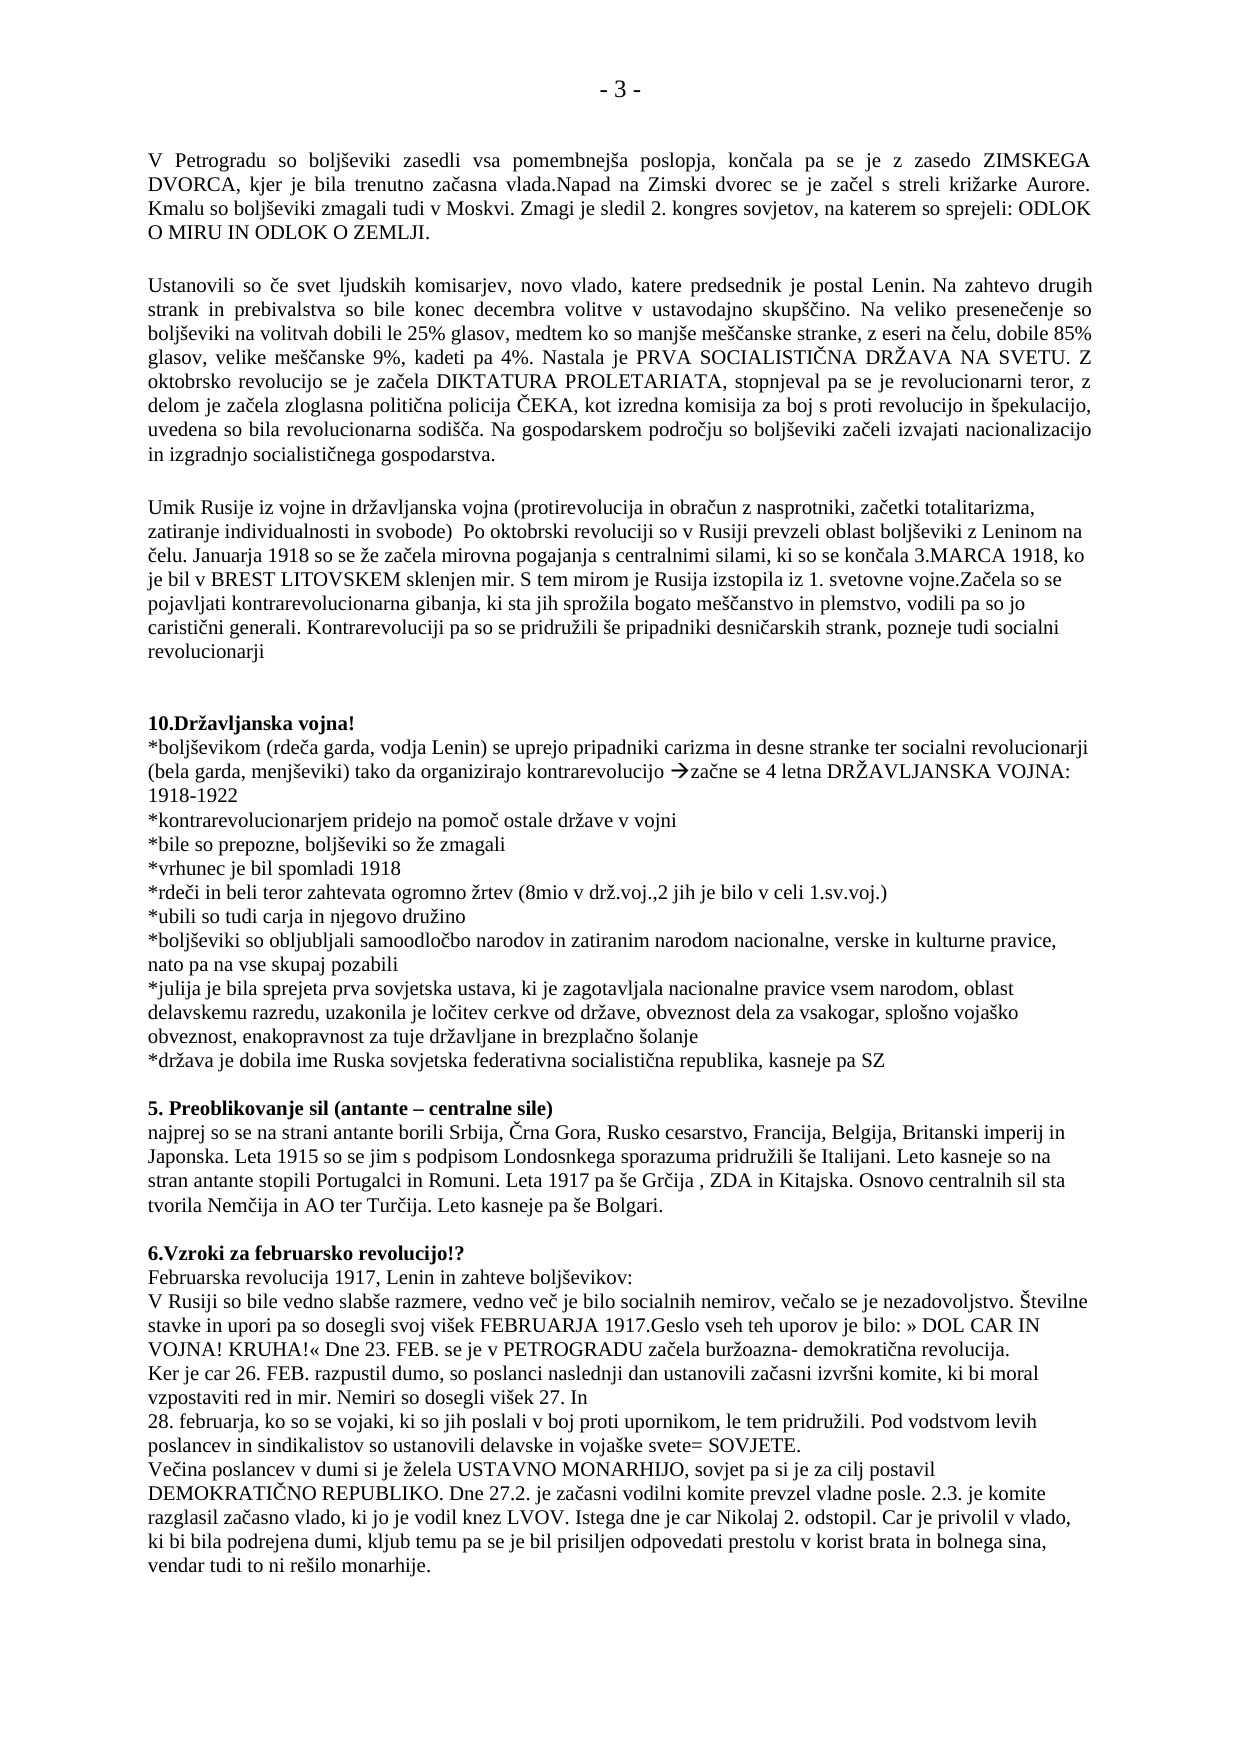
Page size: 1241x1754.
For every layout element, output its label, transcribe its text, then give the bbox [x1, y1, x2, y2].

text Umik Rusije iz vojne in državljanska vojna (protirevolucija in obračun z nasprotniki, začetki totalitarizma, zatiranje individualnosti in svobode) Po oktobrski revoluciji so v Rusiji prevzeli oblast boljševiki z Leninom na čelu. Januarja 1918 so se že začela mirovna pogajanja s centralnimi silami, ki so se končala 3.MARCA 1918, ko je bil v BREST LITOVSKEM sklenjen mir. S tem mirom je Rusija izstopila iz 1. svetovne vojne.Začela so se pojavljati kontrarevolucionarna gibanja, ki sta jih sprožila bogato meščanstvo in plemstvo, vodili pa so jo caristični generali. Kontrarevoluciji pa so se pridružili še pripadniki desničarskih strank, pozneje tudi socialni revolucionarji [148, 495, 1093, 663]
text Ustanovili so če svet ljudskih komisarjev, novo vlado, katere predsednik je postal Lenin. Na zahtevo drugih strank in prebivalstva so bile konec decembra volitve v ustavodajno skupščino. Na veliko presenečenje so boljševiki na volitvah dobili le 25% glasov, medtem ko so manjše meščanske stranke, z eseri na čelu, dobile 85% glasov, velike meščanske 9%, kadeti pa 4%. Nastala je PRVA SOCIALISTIČNA DRŽAVA NA SVETU. Z oktobrsko revolucijo se je začela DIKTATURA PROLETARIATA, stopnjeval pa se je revolucionarni teror, z delom je začela zloglasna politična policija ČEKA, kot izredna komisija za boj s proti revolucijo in špekulacijo, uvedena so bila revolucionarna sodišča. Na gospodarskem področju so boljševiki začeli izvajati nacionalizacijo in izgradnjo socialističnega gospodarstva. [148, 273, 1093, 466]
text Februarska revolucija 1917, Lenin in zahteve boljševikov: [148, 1265, 1093, 1289]
text *boljševiki so obljubljali samoodločbo narodov in zatiranim narodom nacionalne, verske in kulturne pravice, nato pa na vse skupaj pozabili [148, 928, 1093, 976]
text *bile so prepozne, boljševiki so že zmagali [148, 832, 1093, 856]
text *vrhunec je bil spomladi 1918 [148, 856, 1093, 880]
text *julija je bila sprejeta prva sovjetska ustava, ki je zagotavljala nacionalne pravice vsem narodom, oblast delavskemu razredu, uzakonila je ločitev cerkve od države, obveznost dela za vsakogar, splošno vojaško obveznost, enakopravnost za tuje državljane in brezplačno šolanje [148, 976, 1093, 1048]
text *država je dobila ime Ruska sovjetska federativna socialistična republika, kasneje pa SZ [148, 1048, 1093, 1072]
text 5. Preoblikovanje sil (antante – centralne sile) [148, 1096, 1093, 1120]
text V Rusiji so bile vedno slabše razmere, vedno več je bilo socialnih nemirov, večalo se je nezadovoljstvo. Številne stavke in upori pa so dosegli svoj višek FEBRUARJA 1917.Geslo vseh teh uporov je bilo: » DOL CAR IN VOJNA! KRUHA!« Dne 23. FEB. se je v PETROGRADU začela buržoazna- demokratična revolucija. [148, 1289, 1093, 1361]
text *rdeči in beli teror zahtevata ogromno žrtev (8mio v drž.voj.,2 jih je bilo v celi 1.sv.voj.) [148, 880, 1093, 904]
text 6.Vzroki za februarsko revolucijo!? [148, 1241, 1093, 1265]
text Večina poslancev v dumi si je želela USTAVNO MONARHIJO, sovjet pa si je za cilj postavil DEMOKRATIČNO REPUBLIKO. Dne 27.2. je začasni vodilni komite prevzel vladne posle. 2.3. je komite razglasil začasno vlado, ki jo je vodil knez LVOV. Istega dne je car Nikolaj 2. odstopil. Car je privolil v vlado, ki bi bila podrejena dumi, kljub temu pa se je bil prisiljen odpovedati prestolu v korist brata in bolnega sina, vendar tudi to ni rešilo monarhije. [148, 1457, 1093, 1577]
text 28. februarja, ko so se vojaki, ki so jih poslali v boj proti upornikom, le tem pridružili. Pod vodstvom levih poslancev in sindikalistov so ustanovili delavske in vojaške svete= SOVJETE. [148, 1409, 1093, 1457]
text najprej so se na strani antante borili Srbija, Črna Gora, Rusko cesarstvo, Francija, Belgija, Britanski imperij in Japonska. Leta 1915 so se jim s podpisom Londosnkega sporazuma pridružili še Italijani. Leto kasneje so na stran antante stopili Portugalci in Romuni. Leta 1917 pa še Grčija , ZDA in Kitajska. Osnovo centralnih sil sta tvorila Nemčija in AO ter Turčija. Leto kasneje pa še Bolgari. [148, 1120, 1093, 1217]
text *boljševikom (rdeča garda, vodja Lenin) se uprejo pripadniki carizma in desne stranke ter socialni revolucionarji (bela garda, menjševiki) tako da organizirajo kontrarevolucijo začne se 4 letna DRŽAVLJANSKA VOJNA: 1918-1922 [148, 735, 1093, 807]
text Ker je car 26. FEB. razpustil dumo, so poslanci naslednji dan ustanovili začasni izvršni komite, ki bi moral vzpostaviti red in mir. Nemiri so dosegli višek 27. In [148, 1361, 1093, 1409]
text *ubili so tudi carja in njegovo družino [148, 904, 1093, 928]
text V Petrogradu so boljševiki zasedli vsa pomembnejša poslopja, končala pa se je z zasedo ZIMSKEGA DVORCA, kjer je bila trenutno začasna vlada.Napad na Zimski dvorec se je začel s streli križarke Aurore. Kmalu so boljševiki zmagali tudi v Moskvi. Zmagi je sledil 2. kongres sovjetov, na katerem so sprejeli: ODLOK O MIRU IN ODLOK O ZEMLJI. [148, 148, 1093, 244]
text *kontrarevolucionarjem pridejo na pomoč ostale države v vojni [148, 807, 1093, 832]
text 10.Državljanska vojna! [148, 711, 1093, 735]
